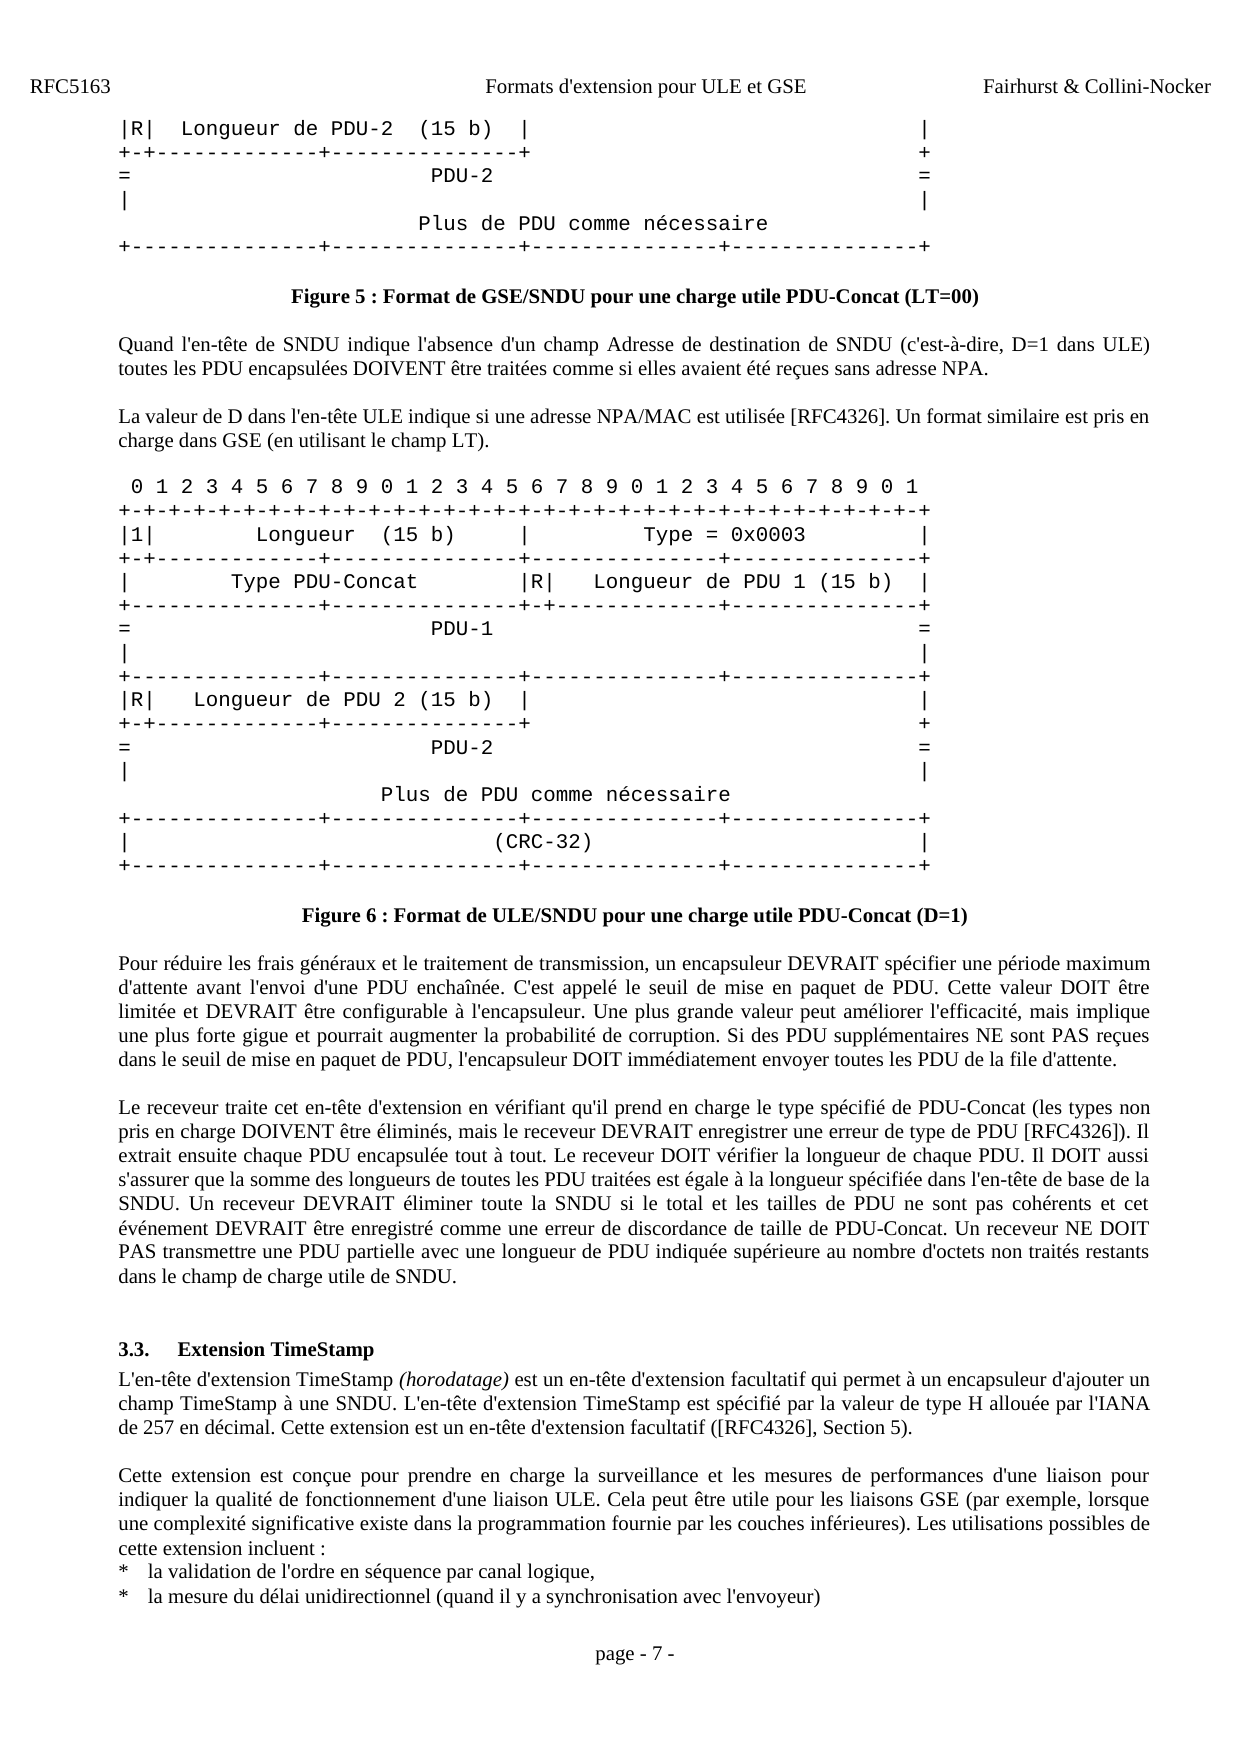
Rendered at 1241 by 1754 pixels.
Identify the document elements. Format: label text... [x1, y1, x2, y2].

text |R| Longueur de PDU-2 (15 b) | | [118, 118, 1152, 142]
text | (CRC-32) | [118, 831, 1152, 855]
text | | [118, 760, 1152, 784]
text = PDU-1 = [118, 618, 1152, 642]
text +---------------+---------------+-+-------------+---------------+ [118, 595, 1152, 618]
text +-+-+-+-+-+-+-+-+-+-+-+-+-+-+-+-+-+-+-+-+-+-+-+-+-+-+-+-+-+-+-+-+ [118, 500, 1152, 524]
text = PDU-2 = [118, 165, 1152, 189]
text Quand l'en-tête de SNDU indique l'absence d'un champ Adresse de destination de SNDU (c'est-à-dire, D=1 dans ULE) toutes les PDU encapsulées DOIVENT être traitées comme si elles avaient été reçues sans adresse NPA. [118, 332, 1152, 380]
text La valeur de D dans l'en-tête ULE indique si une adresse NPA/MAC est utilisée [RFC4326]. Un format similaire est pris en charge dans GSE (en utilisant le champ LT). [118, 404, 1152, 452]
text +---------------+---------------+---------------+---------------+ [118, 808, 1152, 831]
text +-+-------------+---------------+---------------+---------------+ [118, 547, 1152, 571]
text | Type PDU-Concat |R| Longueur de PDU 1 (15 b) | [118, 571, 1152, 595]
text Plus de PDU comme nécessaire [118, 213, 1152, 236]
text +-+-------------+---------------+ + [118, 713, 1152, 737]
text = PDU-2 = [118, 737, 1152, 760]
text * la mesure du délai unidirectionnel (quand il y a synchronisation avec l'envoyeur) [118, 1583, 1152, 1608]
text 0 1 2 3 4 5 6 7 8 9 0 1 2 3 4 5 6 7 8 9 0 1 2 3 4 5 6 7 8 9 0 1 [118, 477, 1152, 500]
text +---------------+---------------+---------------+---------------+ [118, 666, 1152, 689]
text +---------------+---------------+---------------+---------------+ [118, 855, 1152, 878]
text +-+-------------+---------------+ + [118, 142, 1152, 165]
text +---------------+---------------+---------------+---------------+ [118, 236, 1152, 260]
text Le receveur traite cet en-tête d'extension en vérifiant qu'il prend en charge le type spécifié de PDU-Concat (les types non pris en charge DOIVENT être éliminés, mais le receveur DEVRAIT enregistrer une erreur de type de PDU [RFC4326]). Il extrait ensuite chaque PDU encapsulée tout à tout. Le receveur DOIT vérifier la longueur de chaque PDU. Il DOIT aussi s'assurer que la somme des longueurs de toutes les PDU traitées est égale à la longueur spécifiée dans l'en-tête de base de la SNDU. Un receveur DEVRAIT éliminer toute la SNDU si le total et les tailles de PDU ne sont pas cohérents et cet événement DEVRAIT être enregistré comme une erreur de discordance de taille de PDU-Concat. Un receveur NE DOIT PAS transmettre une PDU partielle avec une longueur de PDU indiquée supérieure au nombre d'octets non traités restants dans le champ de charge utile de SNDU. [118, 1095, 1152, 1288]
subtitle Figure 5 : Format de GSE/SNDU pour une charge utile PDU-Concat (LT=00) [118, 284, 1152, 308]
text Cette extension est conçue pour prendre en charge la surveillance et les mesures de performances d'une liaison pour indiquer la qualité de fonctionnement d'une liaison ULE. Cela peut être utile pour les liaisons GSE (par exemple, lorsque une complexité significative existe dans la programmation fournie par les couches inférieures). Les utilisations possibles de cette extension incluent : [118, 1463, 1152, 1559]
subtitle 3.3. Extension TimeStamp [118, 1337, 1152, 1361]
subtitle Figure 6 : Format de ULE/SNDU pour une charge utile PDU-Concat (D=1) [118, 903, 1152, 927]
text * la validation de l'ordre en séquence par canal logique, [118, 1559, 1152, 1583]
text | | [118, 642, 1152, 666]
text Pour réduire les frais généraux et le traitement de transmission, un encapsuleur DEVRAIT spécifier une période maximum d'attente avant l'envoi d'une PDU enchaînée. C'est appelé le seuil de mise en paquet de PDU. Cette valeur DOIT être limitée et DEVRAIT être configurable à l'encapsuleur. Une plus grande valeur peut améliorer l'efficacité, mais implique une plus forte gigue et pourrait augmenter la probabilité de corruption. Si des PDU supplémentaires NE sont PAS reçues dans le seuil de mise en paquet de PDU, l'encapsuleur DOIT immédiatement envoyer toutes les PDU de la file d'attente. [118, 951, 1152, 1071]
text |R| Longueur de PDU 2 (15 b) | | [118, 689, 1152, 713]
text | | [118, 189, 1152, 213]
text L'en-tête d'extension TimeStamp (horodatage) est un en-tête d'extension facultatif qui permet à un encapsuleur d'ajouter un champ TimeStamp à une SNDU. L'en-tête d'extension TimeStamp est spécifié par la valeur de type H allouée par l'IANA de 257 en décimal. Cette extension est un en-tête d'extension facultatif ([RFC4326], Section 5). [118, 1367, 1152, 1439]
text Plus de PDU comme nécessaire [118, 784, 1152, 808]
text |1| Longueur (15 b) | Type = 0x0003 | [118, 524, 1152, 547]
